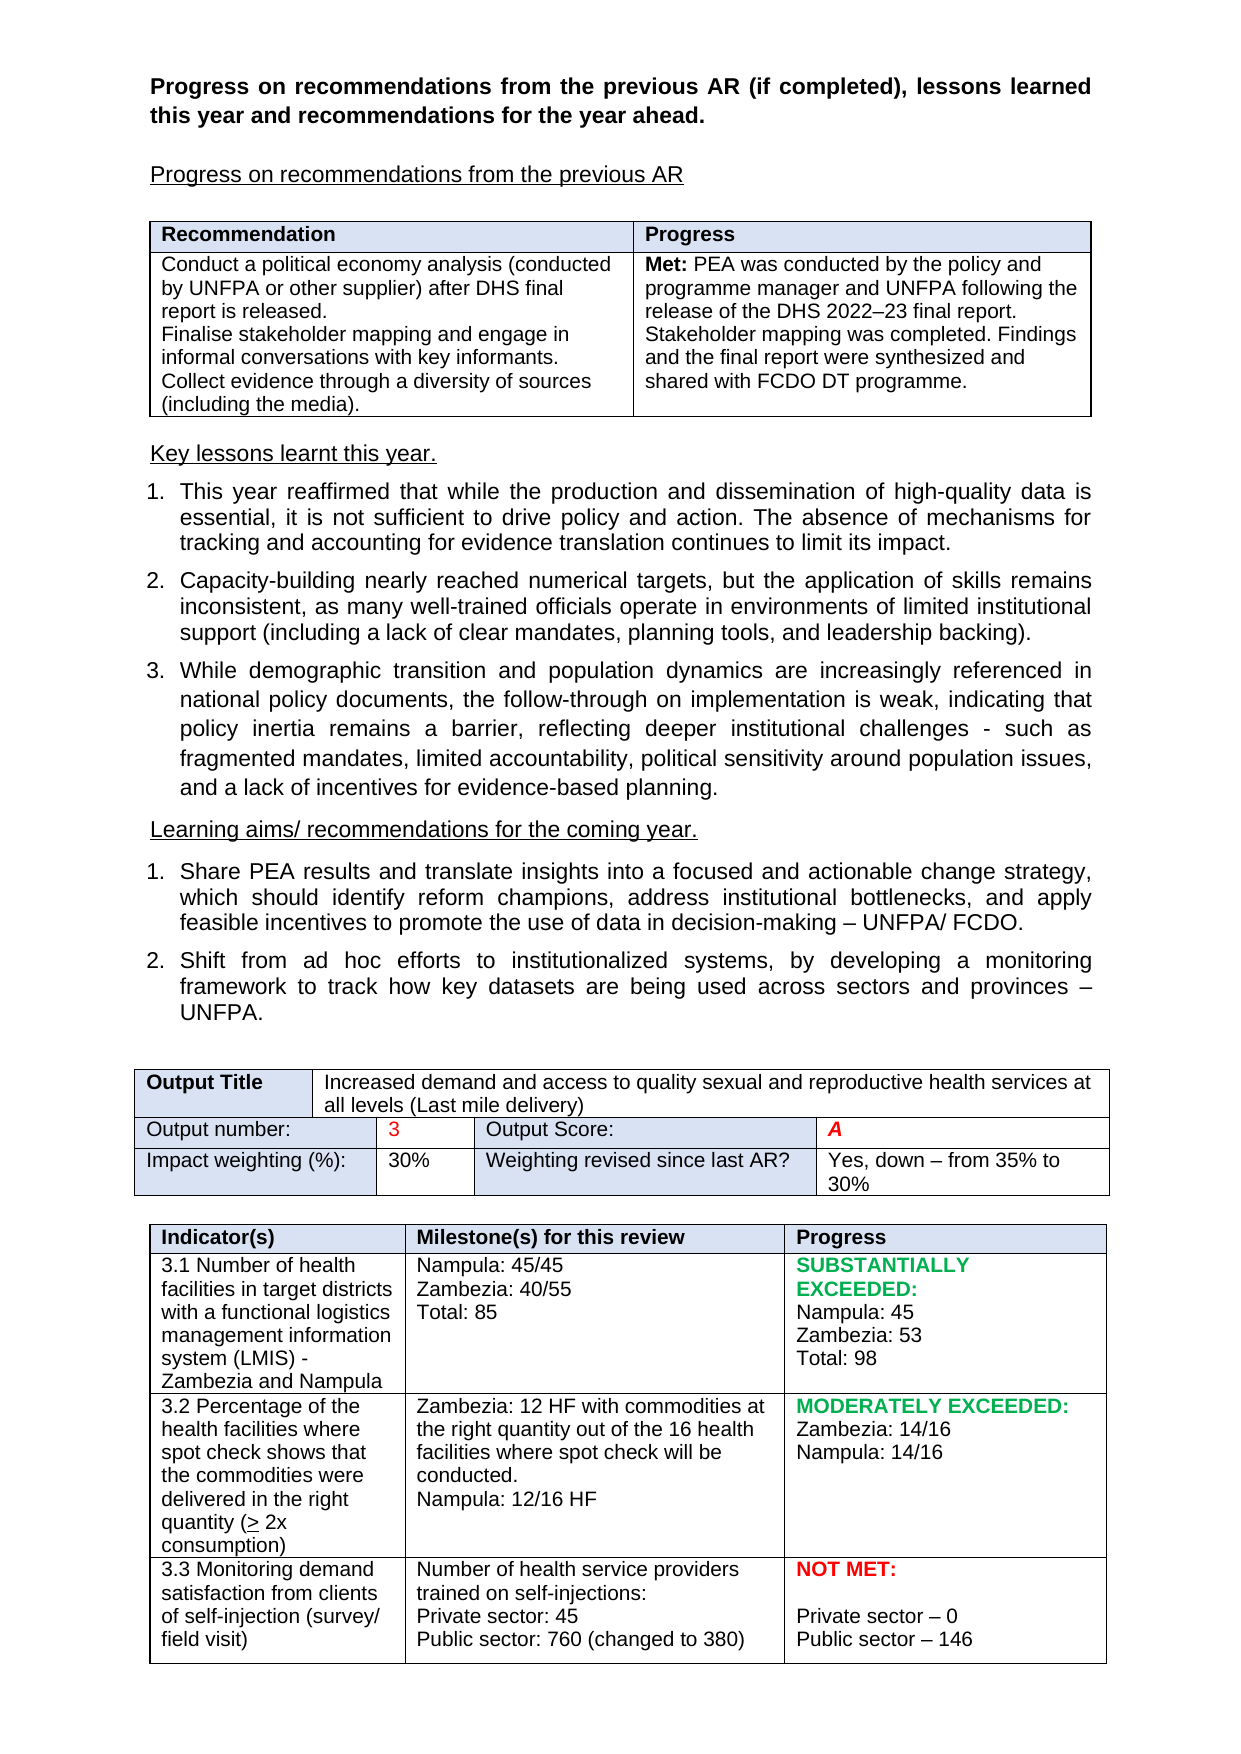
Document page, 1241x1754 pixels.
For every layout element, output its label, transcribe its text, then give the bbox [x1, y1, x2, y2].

table_cell SUBSTANTIALLY EXCEEDED: Nampula: 45 Zambezia: 53 Total: 98 [785, 1254, 1106, 1393]
table_header Progress [785, 1225, 1106, 1253]
table_cell Output number: [135, 1118, 376, 1148]
table_cell Nampula: 45/45 Zambezia: 40/55 Total: 85 [406, 1254, 784, 1393]
table_cell Conduct a political economy analysis (conducted by UNFPA or other supplier) after DHS final report is released. Finalise stakeholder mapping and engage in informal conversations with key informants. Collect evidence through a diversity of sources (including the media). [151, 253, 633, 416]
table_header Recommendation [151, 222, 633, 252]
list Shift from ad hoc efforts to institutionalized systems, by developing a monitoring framework to track how key datasets are being used across sectors and provinces – UNFPA. [146, 948, 1093, 1025]
list Capacity-building nearly reached numerical targets, but the application of skills remains inconsistent, as many well-trained officials operate in environments of limited institutional support (including a lack of clear mandates, planning tools, and leadership backing). [146, 568, 1093, 645]
table_header Progress [634, 222, 1090, 252]
table_cell A [817, 1118, 1109, 1148]
list Share PEA results and translate insights into a focused and actionable change strategy, which should identify reform champions, address institutional bottlenecks, and apply feasible incentives to promote the use of data in decision-making – UNFPA/ FCDO. [146, 858, 1093, 935]
table_header Output Title [135, 1070, 312, 1117]
table_cell NOT MET: Private sector – 0 Public sector – 146 [785, 1558, 1106, 1663]
text Progress on recommendations from the previous AR [150, 162, 1093, 188]
table_header Indicator(s) [151, 1225, 405, 1253]
table_cell Weighting revised since last AR? [475, 1149, 816, 1195]
table_cell Impact weighting (%): [135, 1149, 376, 1195]
table_header Increased demand and access to quality sexual and reproductive health services at all levels (Last mile delivery) [313, 1070, 1109, 1117]
text Progress on recommendations from the previous AR (if completed), lessons learned this year and recommendations for the year ahead. [150, 74, 1093, 129]
table_cell Number of health service providers trained on self-injections: Private sector: 45 Public sector: 760 (changed to 380) [406, 1558, 784, 1663]
text Learning aims/ recommendations for the coming year. [150, 817, 1093, 842]
table_cell MODERATELY EXCEEDED: Zambezia: 14/16 Nampula: 14/16 [785, 1394, 1106, 1557]
table_cell 3.1 Number of health facilities in target districts with a functional logistics management information system (LMIS) - Zambezia and Nampula [151, 1254, 405, 1393]
table_header Milestone(s) for this review [406, 1225, 784, 1253]
table_cell Yes, down – from 35% to 30% [817, 1149, 1109, 1195]
table_cell 3.2 Percentage of the health facilities where spot check shows that the commodities were delivered in the right quantity (> 2x consumption) [151, 1394, 405, 1557]
table_cell Met: PEA was conducted by the policy and programme manager and UNFPA following the release of the DHS 2022–23 final report. Stakeholder mapping was completed. Findings and the final report were synthesized and shared with FCDO DT programme. [634, 253, 1090, 416]
list This year reaffirmed that while the production and dissemination of high-quality data is essential, it is not sufficient to drive policy and action. The absence of mechanisms for tracking and accounting for evidence translation continues to limit its impact. [146, 478, 1093, 555]
list While demographic transition and population dynamics are increasingly referenced in national policy documents, the follow-through on implementation is weak, indicating that policy inertia remains a barrier, reflecting deeper institutional challenges - such as fragmented mandates, limited accountability, political sensitivity around population issues, and a lack of incentives for evidence-based planning. [146, 657, 1093, 800]
table_cell 30% [377, 1149, 474, 1195]
table_cell 3.3 Monitoring demand satisfaction from clients of self-injection (survey/ field visit) [151, 1558, 405, 1663]
table_cell Zambezia: 12 HF with commodities at the right quantity out of the 16 health facilities where spot check will be conducted. Nampula: 12/16 HF [406, 1394, 784, 1557]
table_cell Output Score: [475, 1118, 816, 1148]
table_cell 3 [377, 1118, 474, 1148]
text Key lessons learnt this year. [150, 440, 1093, 466]
